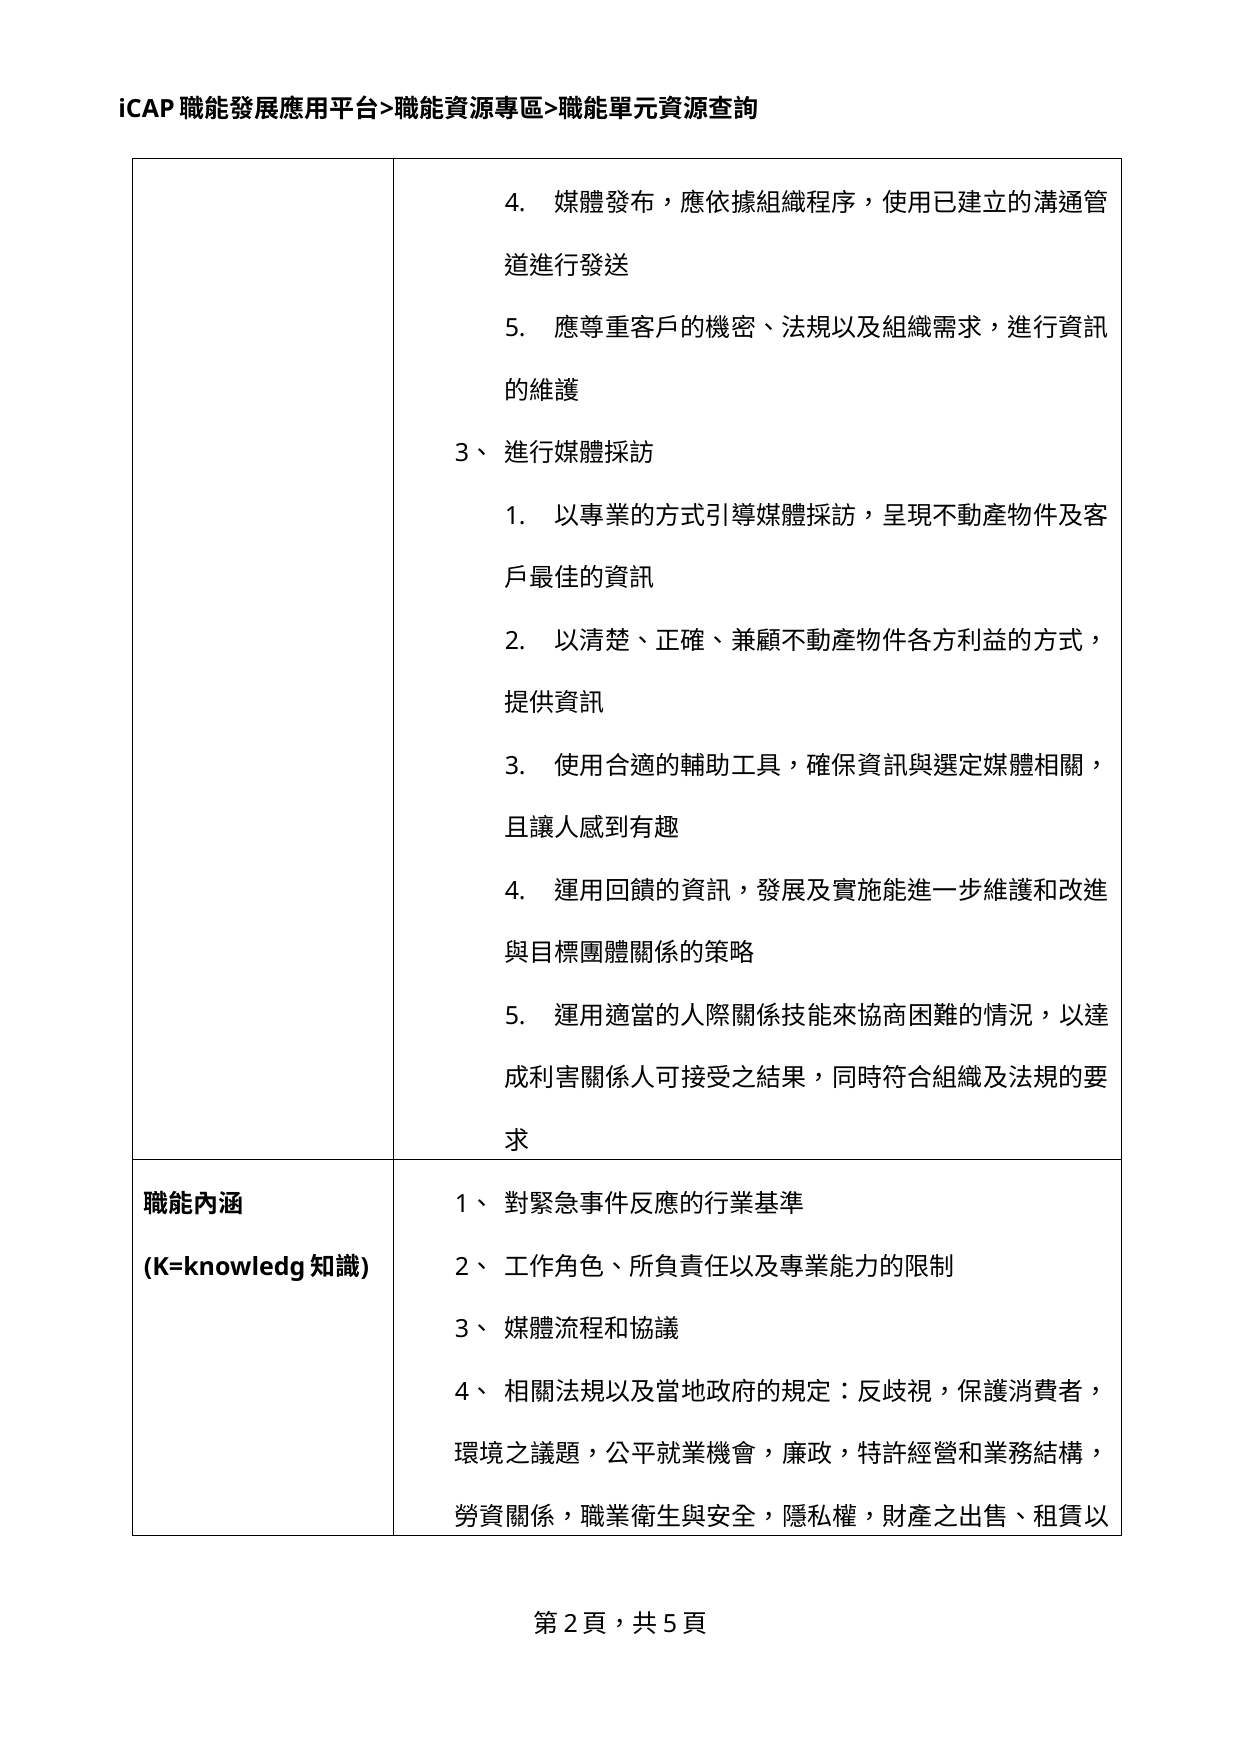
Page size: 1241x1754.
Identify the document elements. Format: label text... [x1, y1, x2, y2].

table_cell 職能內涵 (K=knowledg知識) [133, 1160, 393, 1535]
table_cell 對緊急事件反應的行業基準 工作角色、所負責任以及專業能力的限制 媒體流程和協議 相關法規以及當地政府的規定：反歧視，保護消費者，環境之議題，公平就業機會，廉政，特許經營和業務結構，勞資關係，職業衛生與安全，隱私權，財產之出售、租賃以及管理 緊急事件的類型 媒體服務提供者的類型 [394, 1160, 1121, 1535]
table_cell 維護關係和人脈 以積極專業的態度，建立並維護與媒體和相關人士的關係和網絡 根據組織要求，以遵守組織的社會道德和商業標準的方式保持良好的關係 建立和維護促進溝通和持續回饋的系統，以確保資訊交流的正確性及關連性 使用適當的人際關係技巧來發展與媒體的專業關係，該關係能敏感反映個別差異和客戶需求 根據組織要求建立適當網絡，確保計畫外事件的資訊能準確、及時獲得 準備媒體發布 根據組織內部以及法規要求，草擬媒體稿，使用簡明扼要和適當的目標對象語言 媒體發布的方式，需呈現不動產業和客戶的正面形象，並符合組織和立法要求 在需要時與媒體保持聯繫，尋找適合的專業服務提供者，以支持與媒體之關係 媒體發布，應依據組織程序，使用已建立的溝通管道進行發送 應尊重客戶的機密、法規以及組織需求，進行資訊的維護 進行媒體採訪 以專業的方式引導媒體採訪，呈現不動產物件及客戶最佳的資訊 以清楚、正確、兼顧不動產物件各方利益的方式，提供資訊 使用合適的輔助工具，確保資訊與選定媒體相關，且讓人感到有趣 運用回饋的資訊，發展及實施能進一步維護和改進與目標團體關係的策略 運用適當的人際關係技能來協商困難的情況，以達成利害關係人可接受之結果，同時符合組織及法規的要求 [394, 159, 1121, 1159]
table_cell [133, 159, 393, 1159]
